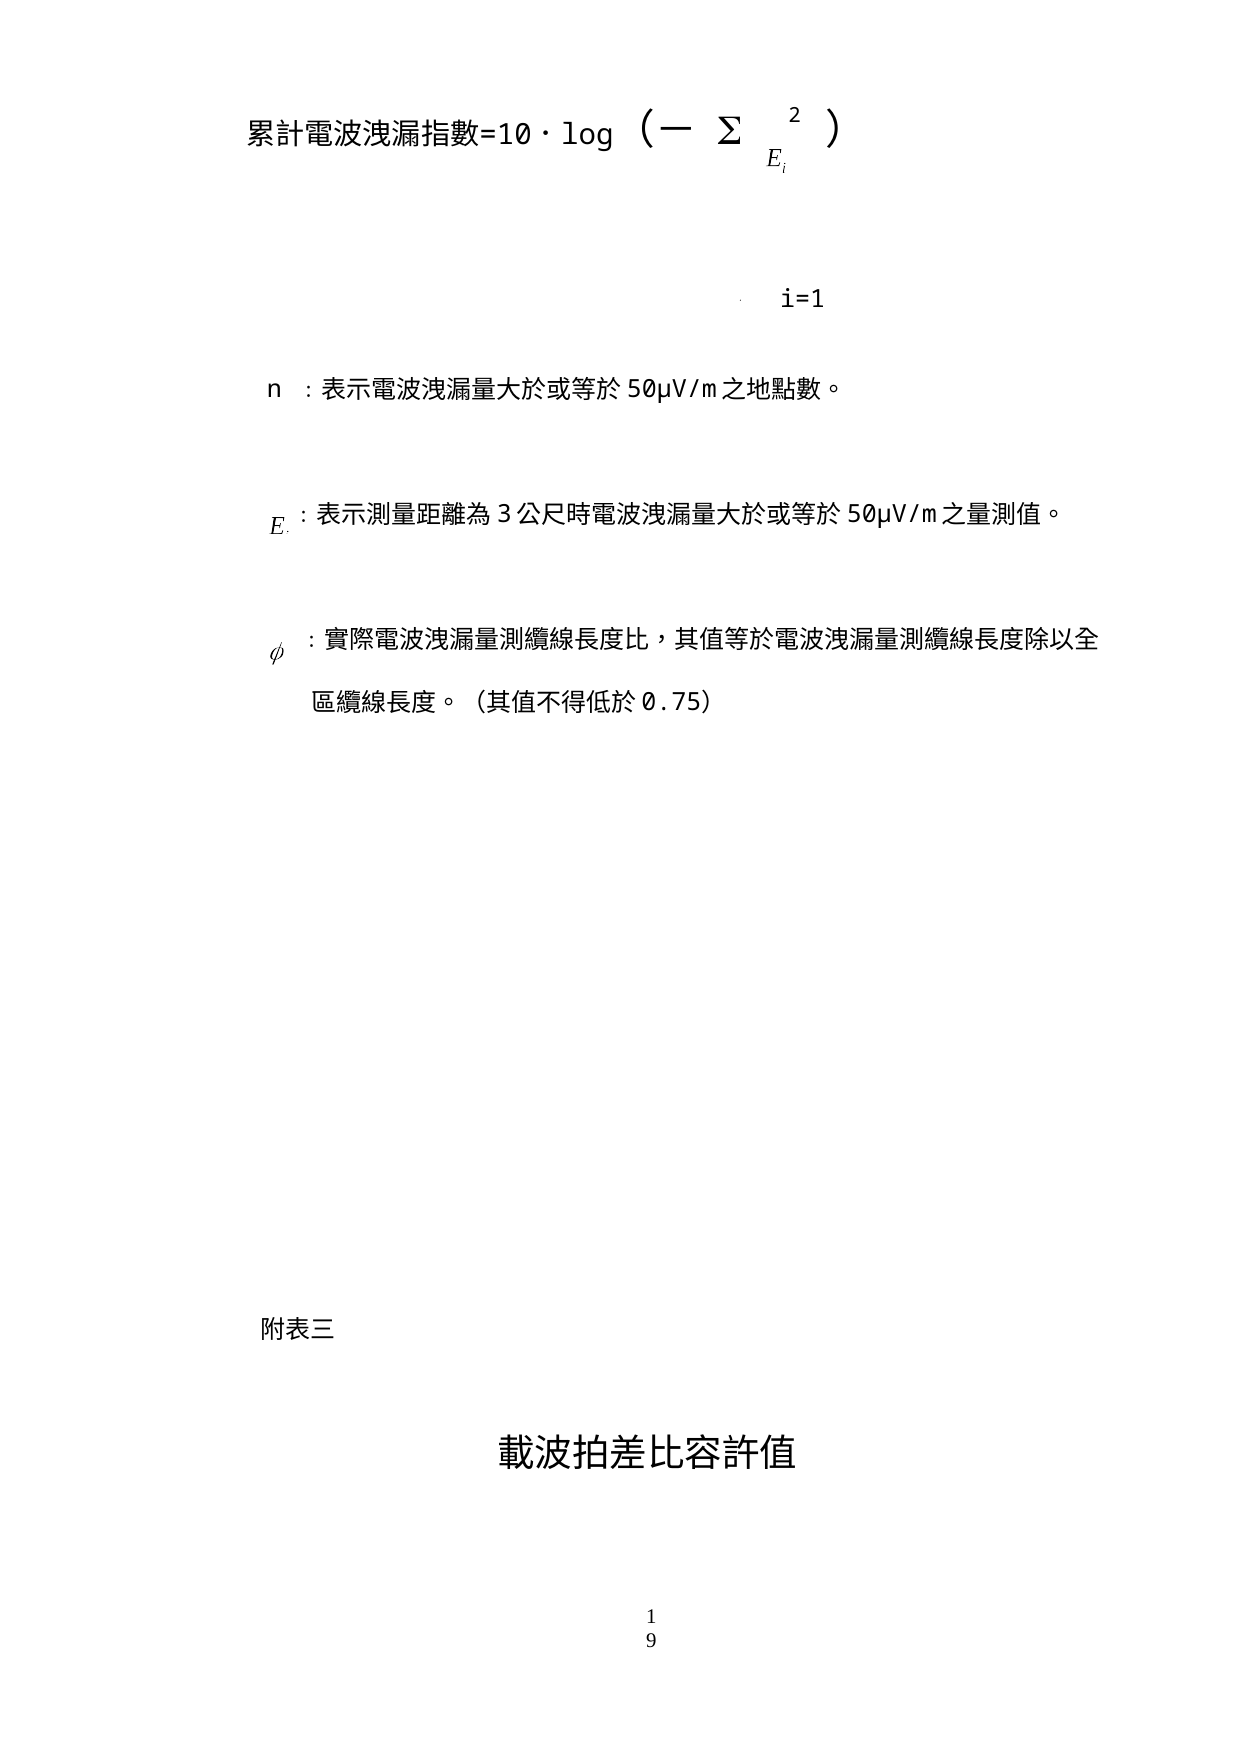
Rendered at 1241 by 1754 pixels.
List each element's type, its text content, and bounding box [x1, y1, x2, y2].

text n ﹕表示電波洩漏量大於或等於50μV/m之地點數。 [267, 346, 1106, 409]
text 載波拍差比容許值 [187, 1409, 1106, 1471]
text ﹕表示測量距離為3公尺時電波洩漏量大於或等於50μV/m之量測值。 [267, 471, 1106, 534]
text i=1 [237, 270, 1106, 300]
text 累計電波洩漏指數=10．log（－  2 ） [246, 96, 1106, 270]
text 附表三 [260, 1310, 417, 1346]
text ﹕實際電波洩漏量測纜線長度比，其值等於電波洩漏量測纜線長度除以全區纜線長度。（其值不得低於0.75） [267, 596, 1106, 721]
